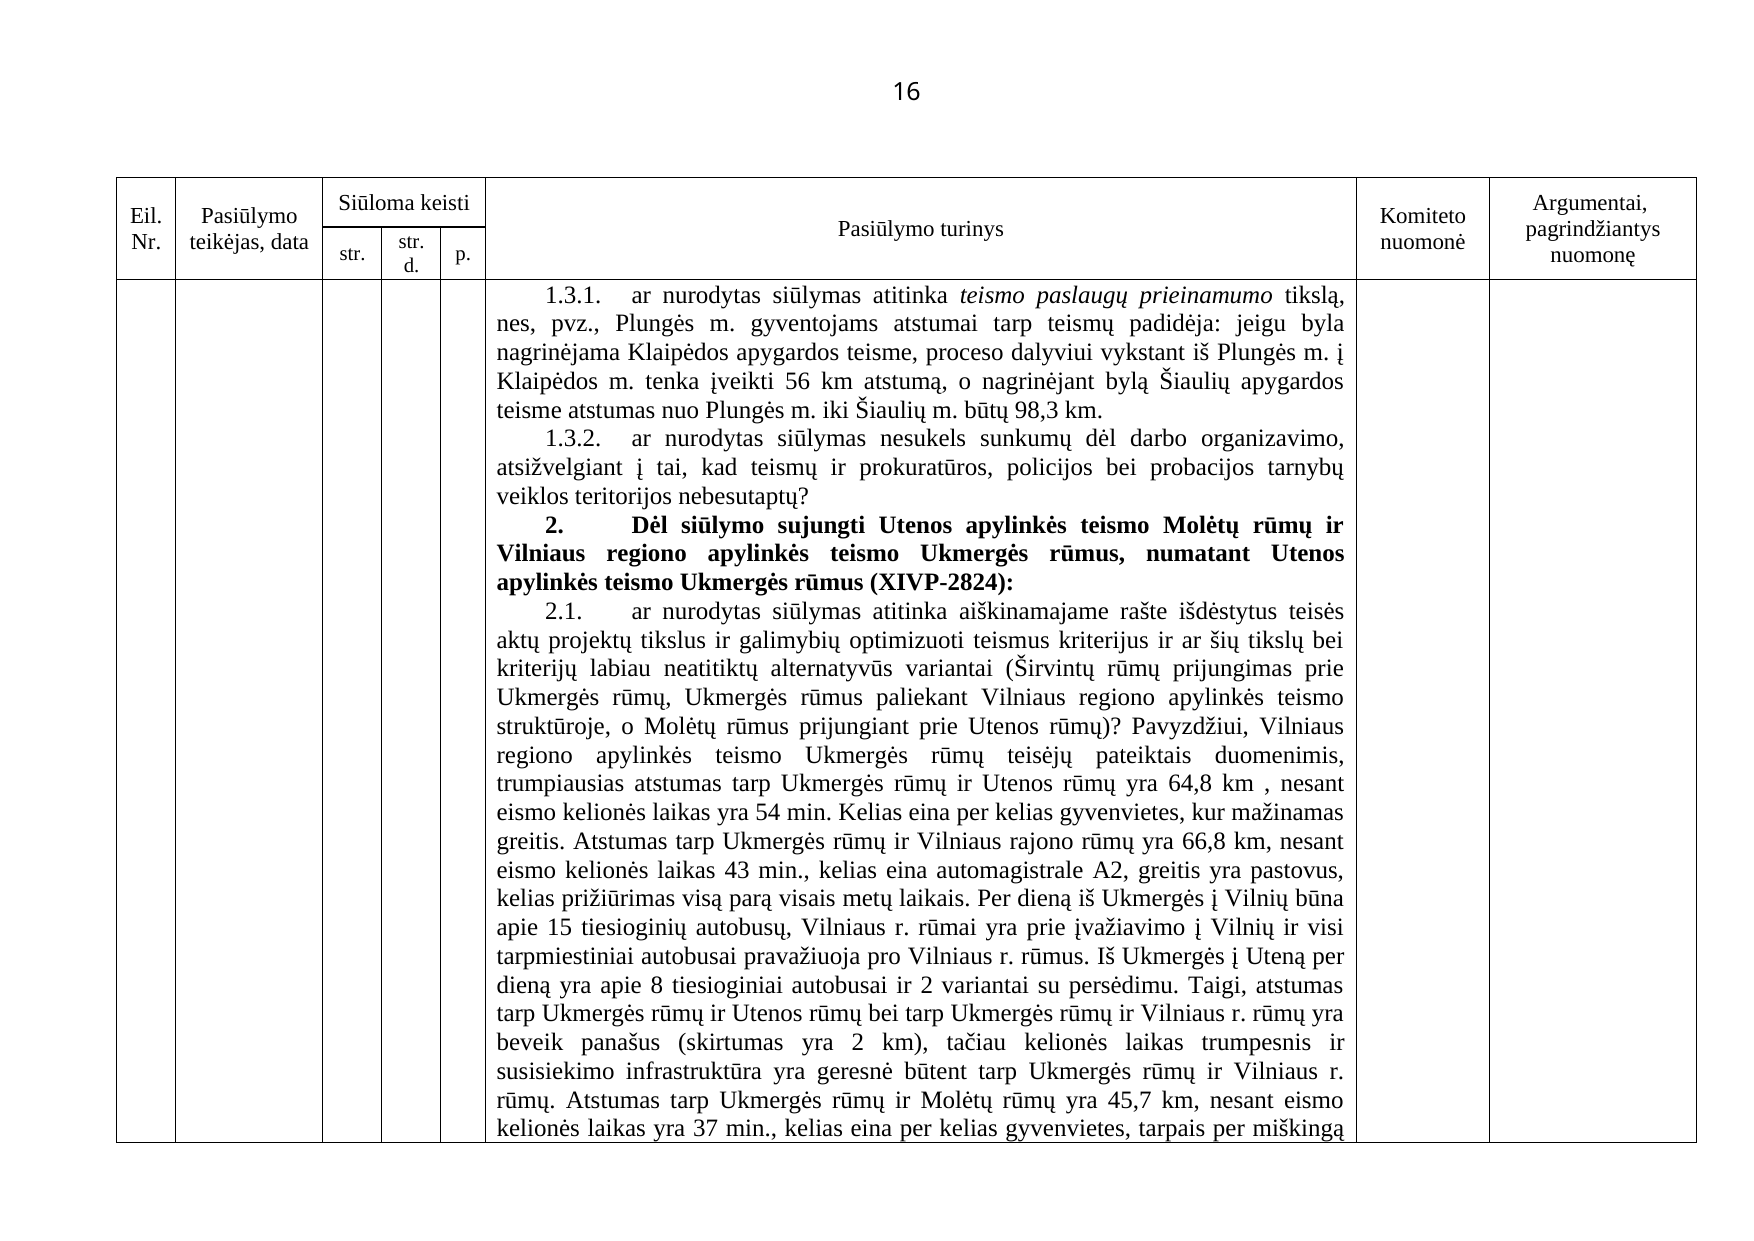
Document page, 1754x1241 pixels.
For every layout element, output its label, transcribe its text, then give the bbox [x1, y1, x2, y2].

table_cell [1490, 280, 1696, 1142]
table_header Pasiūlymo turinys [486, 178, 1356, 279]
table_cell Lietuvos Respublikos teisėjų asociacijos valdyba, susipažinusi su teisės aktų projektais Nr. XIVP-2822 - XIVP-2827, įvertinusi asociacijos narių pateiktas pastabas, Utenos apylinkės teismo Visagino rūmų darbuotojų 2023 m. gegužės 4 d. rašte, Vilniaus regiono apylinkės teismo Ukmergės rūmų teisėjų 2023 m. birželio 8 d. rašte ir Plungės apylinkės teismo Plungės rūmų teisėjų 2023 m. birželio 14 d. rašte pateiktus duomenis ir argumentus, siūlo svarstant teisės aktų projektus, be kita ko, atkreipti dėmesį į šiuos klausimus: Dėl siūlymo reorganizuoti Plungės apylinkės teismą išdalijimo būdu, šio teismo teises ir pareigas išdalijant Klaipėdos apylinkės teismui ir Telšių apylinkės teismui (XIVP-2822 – XIVP-2825): Dėl siūlymo reorganizuoti vieną iš dvylikos šiuo metu veikiančių apylinkių teismų esmės: Lietuvos Respublikos valstybės kontrolės 2020 m. birželio 22 d. valstybinio audito ataskaitoje „Teismų sistema“ nustatė, kad Lietuva neturi teismų sistemos tobulinimo vizijos. Teisėjų tarybos 2022 m. gruodžio 19 d. nutarimu patvirtinta Lietuvos teismų 2023-2033 m. vystymosi vizija (žr. www.teismai.lt/data/public/uploads/2022/12/vizija-pilna-versija.pdf), kurioje, be kita ko, numatyta priemonė – „Racionalaus ir efektyvaus teismų sistemos valdymo modelio (teismų tinklo) sukūrimas“ ir šios priemonės siektini rezultatai: 1) patvirtintas peržiūrėtas teismų tinklo modelis, atitinkantis finansavimą ir visuomenės lūkesčius; 2) sukurtas modelis (reformos projektas), apibrėžiantis bendro teisėjų etatų skaičiaus, besispecializuojančių teisėjų skaičiaus, teismų žemėlapio ir teismų struktūrų nustatymo kriterijus; 3) modelis aprobuotas teismų sistemos viduje ir pristatytas visuomenei; <...>. Ar siūlymas reorganizuoti vieną iš dvylikos šiuo metu veikiančių apylinkių teismų yra vienetinis veiksmas, kurį įgyvendinus (kartu su kitais projektuose numatytais siūlymais) finansavimą ir visuomenės lūkesčius atitinkantis teismų tinklo modelis bus laikomas sukurtu ir teisės aktų projektų aiškinamajame rašte nurodyti apylinkių teismų optimizavimo tikslai bus laikomi visiškai pasiektais, ar tai yra tik viena iš platesnės apimties teismų tinklo modelio kūrimo dalių (stadijų)? ar vieno iš dvylikos šiuo metu veikiančių apylinkių teismų reorganizavimas yra būtina ir proporcinga (kaštų ir naudos aspektu) priemonė aiškinamajame rašte išdėstytiems teisės aktų projektų tikslams (didinti lėšų, skiriamų teismams išlaikyti, panaudojimo efektyvumą, optimizuoti, balansuoti apylinkių teismų, teismų rūmų, jų teisėjų darbo krūvį, didinti teisėjų specializacijos galimybes ir kt.) pasiekti? Ar šių tikslų neįmanoma pasiekti kitais būdais (pvz., tik panaikinant atitinkamus teismų rūmus, kurių veikla nėra efektyvi, atsisakant dalies teismų rūmų infrastruktūros ir kt.)? ar aiškinamajame rašte nurodyti galimybių optimizuoti teismus kriterijai (teismo geografinis išsidėstymas, gyventojų skaičius, bylų srautai ir darbo krūvis, teismo sudėtis ir žmogiškieji ištekliai, teismo infrastruktūra ir jos išlaikymas ir kt.) yra tinkami (pakankami) sprendžiant tiek dėl konkretaus teismo reorganizavimo, tiek dėl galutinio siektino teismų tinklo modelio sukūrimo? Pavyzdžiui, ar į kriterijų sąrašą nuturėtų būti įtraukti tokie kriterijai kaip kitų teisėsaugos institucijų (prokuratūros, policijos) teritorinis pasiskirstymas, atitinkamo miesto (rajono) gyventojų ir verslo subjektų į valstybės biudžetą sumokamų mokesčių dydis, savivaldybių gerovės indeksas, sveikos demografijos komponentas ir kt.? Dėl siūlymo reorganizuoti būtent Plungės apylinkės teismą pagrįstumo: ar siūlymas atitinka aiškinamajame rašte išdėstytus teisės aktų projektų tikslus ir galimybių optimizuoti teismus kriterijus? Pirma, Plungės apylinkės teismo veiklos teritorijoje gyvena net didesnis gyventojų skaičius nei Telšių apylinkės teismo veiklos teritorijoje. Antra, iš aiškinamojo rašto matyti, kad 2021 m. mažesnis darbo krūvis nei Plungės apylinkės teisme buvo Utenos, Alytaus, Tauragės apylinkės teismuose. Pagal šių metų duomenis (2023 m. birželio 12 d.), Plungės apylinkės teisme išnagrinėtos 216 baudžiamosios bylos, 3273 civilinės bylos, kai per tą patį laikotarpį Telšių apylinkės teisme atitinkamai 222 ir 3055 bylos. 2022 m. lapkričio mėn. duomenimis Plungės apylinkės teisme bylų srautai (skaičius), priešingai nei kituose teismuose, padidėjo net 20,5 procento. Trečia, projektais nemažai visuomenės daliai būtų apsunkinamas teismo paslaugų prieinamumas, nes, pvz., Plungės m. gyventojams atstumai tarp teismų padidėja: jeigu byla nagrinėjama Klaipėdos apygardos teisme, proceso dalyviui vykstant iš Plungės m. į Klaipėdos m. tenka įveikti 56 km atstumą, o nagrinėjant bylą Šiaulių apygardos teisme atstumas nuo Plungės m. iki Šiaulių m. būtų 98,3 km. Ketvirta, Plungės apylinkės teisme dirba 17 teisėjų, todėl apjungus Plungės apylinkės teismo veikiančių rūmų veiklos teritorijas ir bylas skirstant bendrai visiems rūmų teisėjams, nebūtų jokių kliūčių teisėjų specializacijai. Dėl siūlymo ta apimtimi, kuria Plungės apylinkės teismo teisės ir pareigos, susijusios su Plungės apylinkės teismo Plungės rūmais ir Plungės apylinkės teismo Skuodo rūmais, pereitų ne Klaipėdos, o Telšių apylinkės teismui: ar nurodytas siūlymas atitinka teismo paslaugų prieinamumo tikslą, nes, pvz., Plungės m. gyventojams atstumai tarp teismų padidėja: jeigu byla nagrinėjama Klaipėdos apygardos teisme, proceso dalyviui vykstant iš Plungės m. į Klaipėdos m. tenka įveikti 56 km atstumą, o nagrinėjant bylą Šiaulių apygardos teisme atstumas nuo Plungės m. iki Šiaulių m. būtų 98,3 km. ar nurodytas siūlymas nesukels sunkumų dėl darbo organizavimo, atsižvelgiant į tai, kad teismų ir prokuratūros, policijos bei probacijos tarnybų veiklos teritorijos nebesutaptų? Dėl siūlymo sujungti Utenos apylinkės teismo Molėtų rūmų ir Vilniaus regiono apylinkės teismo Ukmergės rūmus, numatant Utenos apylinkės teismo Ukmergės rūmus (XIVP-2824): ar nurodytas siūlymas atitinka aiškinamajame rašte išdėstytus teisės aktų projektų tikslus ir galimybių optimizuoti teismus kriterijus ir ar šių tikslų bei kriterijų labiau neatitiktų alternatyvūs variantai (Širvintų rūmų prijungimas prie Ukmergės rūmų, Ukmergės rūmus paliekant Vilniaus regiono apylinkės teismo struktūroje, o Molėtų rūmus prijungiant prie Utenos rūmų)? Pavyzdžiui, Vilniaus regiono apylinkės teismo Ukmergės rūmų teisėjų pateiktais duomenimis, trumpiausias atstumas tarp Ukmergės rūmų ir Utenos rūmų yra 64,8 km , nesant eismo kelionės laikas yra 54 min. Kelias eina per kelias gyvenvietes, kur mažinamas greitis. Atstumas tarp Ukmergės rūmų ir Vilniaus rajono rūmų yra 66,8 km, nesant eismo kelionės laikas 43 min., kelias eina automagistrale A2, greitis yra pastovus, kelias prižiūrimas visą parą visais metų laikais. Per dieną iš Ukmergės į Vilnių būna apie 15 tiesioginių autobusų, Vilniaus r. rūmai yra prie įvažiavimo į Vilnių ir visi tarpmiestiniai autobusai pravažiuoja pro Vilniaus r. rūmus. Iš Ukmergės į Uteną per dieną yra apie 8 tiesioginiai autobusai ir 2 variantai su persėdimu. Taigi, atstumas tarp Ukmergės rūmų ir Utenos rūmų bei tarp Ukmergės rūmų ir Vilniaus r. rūmų yra beveik panašus (skirtumas yra 2 km), tačiau kelionės laikas trumpesnis ir susisiekimo infrastruktūra yra geresnė būtent tarp Ukmergės rūmų ir Vilniaus r. rūmų. Atstumas tarp Ukmergės rūmų ir Molėtų rūmų yra 45,7 km, nesant eismo kelionės laikas yra 37 min., kelias eina per kelias gyvenvietes, tarpais per miškingą teritoriją. Atstumas tarp Ukmergės rūmų ir Širvintų rūmų yra 30,1 km, nesant eismo kelionės laikas yra 25 min., kelias eina automagistrale A2 ir nuvažiavimo nuo automagistralės iki Širvintų m. keliu (apie 4 km). Susisiekimas autobusais: iš Ukmergės į Molėtus tiesioginio autobuso nėra, su persėdimu kelionės trukmė nuo 3 val. 30 min iki 2 val. Iš Ukmergės į Širvintas yra tiesioginis autobusas (į abi puses), kelionės trukmė yra 30 min., su persėdimu nuo 3 val. iki 2 val. Nuo Ukmergės iki Širvintų rūmų yra trumpesnis atstumas, mažesnis kelionės laikas, geresnė ir patogesnė susisiekimo infrastruktūra; nuo Ukmergės rūmų iki Vilniaus rajono rūmų (centrinių rūmų) yra 2 km ilgesnis atstumas, tačiau 11 min trumpesnis kelionės laikas ir daug geresnė, labiau išvystyta ir patogesnė susisiekimo infrastruktūra. Atstumas nuo Molėtų rūmų iki Utenos rūmų yra 34,5 km, t. y. 11,2 km mažesnis nei iki Ukmergės rūmų, kelionės laikas 27 min., t. y. 10 min. greitesnis nei iki Ukmergės rūmų, susisiekimais autobusais daug geresnis – yra 10 tiesioginių autobusų, kelionės laikas 35 min. (į Ukmergę tiesioginių autobusų nėra, o su persėdimais vidutinis laikas apie 2 val. 30 min.). Be to, Ukmergės rūmuose yra 6 teisėjų etatai, šiuo metu visi 6 yra užimti. Širvintų rūmuose yra 3 teisėjų etatai, dirba 2 teisėjai. Taigi, net ir su realiai šiuo metu dirbančiais teisėjais (5 Ukmergės rūmuose ir 2 Širvintų rūmuose) sujungus Ukmergės ir Širvintų rūmus, būtų 7 realiai šiuo metu dirbantys teisėjai ir būtų galimybė specializuotis (pavyzdžiui, 3 baudžiamąsias bylas nagrinėjantys teisėjai ir 4 civilines bylas nagrinėjantys teisėjai). Utenos rūmuose šiuo metu yra 7 teisėjai, prie jų prijungus dar 2 Molėtų rūmų teisėjus, teisėjai galėtų specializuotis. ar nurodytas siūlymas nesukels sunkumų dėl darbo organizavimo, atsižvelgiant į prokuratūros, policijos, probacijos tarnybų veiklos teritorijas? Dėl siūlymo sujungti Utenos apylinkės teismo Visagino rūmus ir Zarasų rūmus, įstatyme numatant Utenos apylinkės teismo Zarasų rūmus (XIVP-2824): ar nurodytas siūlymas atitinka aiškinamajame rašte nurodytus teisės aktų projektų tikslus ir galimybių optimizuoti teismus kriterijus? Pavyzdžiui, Utenos apylinkės teismo Visagino rūmų darbuotojų pateiktais duomenimis, bendras Visagino savivaldybės gyventojų skaičius 25 proc. didesnis nei Zarasų savivaldybėje. Lyginant demografinių pokyčių dinamiką pagal amžiaus grupes matyti, kad vaikų demografinė grupė iki 6 metų ir nuo 7 iki 17 metų Visagino savivaldybėje yra dvigubai didesnė, turinti akivaizdžią augimo tendenciją. Tuo pačių Zarasų rajono savivaldybėje gyvenančių vaikų grupė nuosekliai mažėja. Vaikų skaičius ir jo skaičiaus augimo/mažėjimo dinamika savivaldybėje svarbus kriterijus vertinant šeimos bylų nagrinėjimo ypatumus, kadangi ginant vaiko teises ir interesus bylose dalyvauja valstybės institucijos, kurių buveinių skyriai yra savivaldybės teritorijoje. Zarasų rajono pensinio amžiaus žmonių grupė yra pakankamai stabili, tuo tarpu Visagine gyvenanti pensinio amžiaus asmenų grupė sparčiai didėja, tarp jų yra nemaža dalis vienišų žmonių, kurie savarankiškai negali įgyvendinti savo teisių ir jiems būtina Socialinės apsaugos darbuotojų pagalba ir konsultacijos. Vertinant geografinį išdėstymą, Visagino rūmų darbuotojų pateiktais duomenimis, Zarasų rajono savivaldybę (Zarasų rūmų veiklos teritorija) sudaro 10 seniūnijų, savivaldybės plotas 1334 kv. km, gyventojų tankumas 14,3 žm./kv. km. (https://www.vle.lt/straipsnis/zarasu-rajono-savivaldybe/). Visagino savivaldybę (Visagino rūmų veiklos teritorija) sudaro Visagino miestas ir 17 šalia esančių kaimų. Savivaldybės plotas 58 kv. km, gyventojų tankumas 467,5 žm. kv. km (https://www.vle.lt/straipsnis/visagino-savivaldybe/). Todėl vertinant susisiekimo galimybes, turėtų būti vertinamas ne tik atstumas tarp teismo rūmų (27,6 km), o atsižvelgiama ir į tai, kokie neigiami pokyčiai kiltų dviejų savivaldybių gyventojams vykstant į Zarasų arba Visagino rūmus. Žemiau pateiktoje lentelėje pateikiami duomenys apie atstumus tarp didžiausių Zarasų rajono gyvenviečių iki Zarasų rūmų, Visagino rūmų ir atstumų skirtumai. Iš lentelės matyti, kad kelionė vykstant į Visagino rūmus iš atokiausios Zarasų rajono gyvenvietės pailgėtų tik 24 km., o kai kuriais atvejais ir sutrumpėtų. Tuo daugumai Visagino savivaldybės gyventojų, jų atstovų pagal įstatymą, valstybinių institucijų atstovų teks kiekvieną kartą įveikti 27,6 km atstumą iki Zarasų rūmų bei grįžti atgal. Aiškinamajame rašte pateikti duomenys dėl bylų srautų Utenos apylinkės teisme nuo 2019 iki 2022 m. lapkričio mėn. laikotarpiu. Visagino rūmų darbuotojų teigimu, būtina atsižvelgti į tai, kad, siekiant lyginti teisėjų darbo krūvius teisme, atsižvelgiant į gaunamų rūmuose bylų kiekį, dirbančių rūmuose teisėjų skaičių, bylos buvo perduodamos iš vienų rūmų kitiems pagal teismo pirmininko ar pirmininko pavaduotojų patvarkymus. Utenos apylinkės teismo vidaus apskaitos dokumentuose užfiksuota, kad laikotarpiu nuo 2020 m. iki 2022 m. Visagino rūmuose gautos elektroninės bylos buvo perduodamos nagrinėti kitiems teismo rūmams, t. y. nepateko į Visagino rūmuose gautų bylų apskaitą (srautą), o buvo apskaitytos kituose teismo rūmuose. Siekiant nustatyti faktinį bylų srauto sumažėjimą ar padidėjimą, būtina perduotas bylas apskaityti pagal bylos gavimo vietą, laikantis teismingumo taisyklių. Duomenys apie 2019-2022 metais perduotų bylų kiekį iš Visagino rūmų. Palyginimui pateikiami duomenys apie 2019-2022 metais perduotų/gautų bylų kiekį Zarasų rūmuose. Visagino rūmų darbuotojų duomenimis, vertinant tai, kad 2022 m. Zarasų rūmuose gautų bylų srautas padidėjo virš 60 proc. reikia įvertinti tai, kad, sprendžiant Vilniaus miesto apylinkės teismo didelio darbo krūvio problemą nuo 2022 m. gegužės 1 d. bylos pagal pareiškimus dėl teismo įsakymo išdavimo, kurie paduodami elektroninių ryšių priemonėmis, paskirstomos kitų teismų teisėjams, siekiant užtikrinti tolygų apylinkių teismų darbo krūvį, susijusį su gaunamomis bylomis. Bylos dėl teismo įsakymo išdavimo skirstomos teismų rūmams automatizuotu būdu, atsižvelgiant į rūmuose dirbančių teisėjų darbo krūvį. Kadangi teismo Visagino rūmuose dirba tik du teisėjai, o du teisėjų etatai yra neužimti, dirbančių teisėjų darbo krūvis ženkliai viršija Lietuvos teisėjų darbo krūvio vidurkį, faktiškai pareiškimai dėl teismo įsakymų išdavimo skirstomi ne pagal teritorijas, o tarp faktiškai dirbančių teisėjų, todėl nuo 2022 m. gegužės 1 d. iki metų pabaigos Visagino rūmuose buvo gauta tik 607 bylos dėl teismo įsakymo išdavimo, Zarasų rūmuose – 841 byla. ar nurodytas siūlymas nesukels sunkumų dėl darbo organizavimo, atsižvelgiant į prokuratūros veiklos teritorijas, atsižvelgiant į tai, kad vykdant Lietuvos prokuratūros reformą, Utenos apskrities prokuratūros Zarasų skyriaus veikla perkelta į Visaginą? Dėl teisės aktų projektų tikslo „sudaryti galimybes atlikti procesinius veiksmus kuo arčiau asmens gyvenamosios vietos“: ar galimybės atlikti procesinius veiksmus kuo arčiau asmens gyvenamosios vietos užtikrinimas išties laikytinas valstybės prioritetiniu tikslu kitų valstybės funkcijų (pvz., švietimo, sveikatos priežiūros) kontekste? ar šio tikslo įgyvendinimui reikalingos priemonės (teisėjo ir posėdžio sekretoriaus(-ės) pareiga vykti nagrinėti bylų į kitus teismo rūmus (infrastruktūrą) yra pagrįstos teismų sistemos turimais ir/ar teismų sistemai planuojamais skirti resursais: žmogiškaisiais, pvz., teisėjų pasirengimas asmeniškai vairuoti transporto priemonę, vairuotojų etatų skaičius teismuose? materialiaisiais, pvz., teismų valdomų transporto priemonių skaičius, galimybė kompensuoti teisėjui gyvenamosios patalpos nuomos išlaidas jo darbo kitame rajone metu, apdrausti visas transporto priemones, kuriomis teisėjai vyksta į kitą vietovę, ne tik privalomuoju civilinės atsakomybės, bet ir kasko draudimu? Dėl aiškinamajame rašte nurodyto teiginio, kad optimizuojant apylinkių teismų tinklą, įvertinus šiuo metu laisvų ir atsilaisvinančių teisėjų vietų skaičių, pradėtas vykdyti atrankas į tam tikrus teismus, teisėjų skaičių numatoma sumažinti 10 proc., t. y. 49 etatais. 2020 m. Valstybės kontrolė (valstybinio audito ataskaita „Teisingumo sistema“) nustatė, kad Lietuvos teismų sistemoje nėra rodikliais įvertintas teisėjų poreikis, nėra nustatytas optimalus teismo (teisėjo) darbo krūvis. Iki šiol nėra nustatyta, kokiu normaliu krūviu turi dirbti teisėjas. Todėl kyla klausimas, kokiais kriterijais remiantis šiuo metu numatoma sumažinti teisėjų skaičių ir būtent tokiu skaičiumi. [486, 280, 1356, 1142]
table_header Eil. Nr. [117, 178, 175, 279]
table_header Siūloma keisti [323, 178, 485, 226]
table_cell [1357, 280, 1489, 1142]
table_header Pasiūlymo teikėjas, data [176, 178, 322, 279]
table_cell [323, 280, 381, 1142]
table_cell [441, 280, 485, 1142]
table_cell str. d. [382, 228, 440, 279]
table_cell str. [323, 228, 381, 279]
table_cell [176, 280, 322, 1142]
table_header Argumentai, pagrindžiantys nuomonę [1490, 178, 1696, 279]
table_cell p. [441, 228, 485, 279]
table_header Komiteto nuomonė [1357, 178, 1489, 279]
table_cell [117, 280, 175, 1142]
table_cell [382, 280, 440, 1142]
